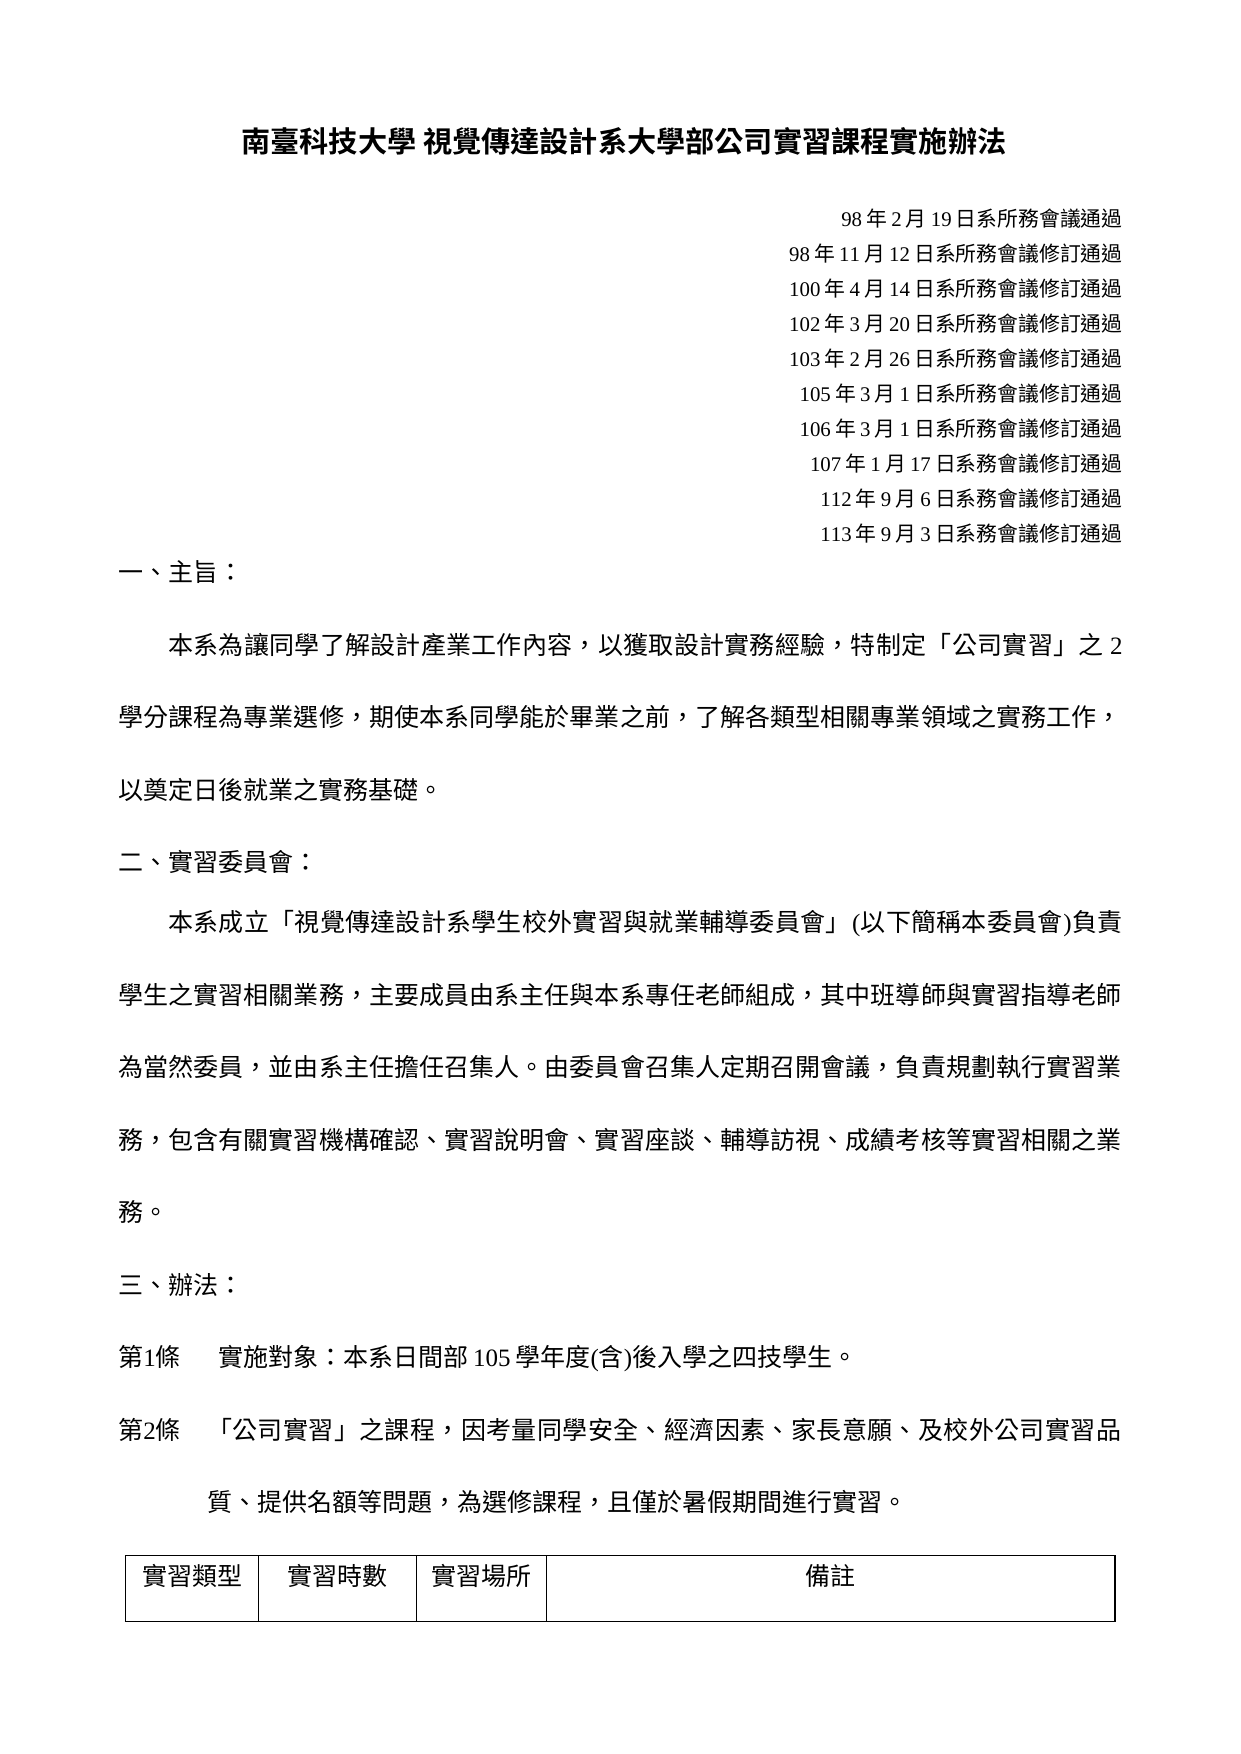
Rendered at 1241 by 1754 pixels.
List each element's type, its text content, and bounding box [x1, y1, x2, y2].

list 「公司實習」之課程，因考量同學安全、經濟因素、家長意願、及校外公司實習品質、提供名額等問題，為選修課程，且僅於暑假期間進行實習。 [118, 1410, 1122, 1519]
table_header 實習場所 [417, 1556, 546, 1621]
text 113年9月3日系務會議修訂通過 [118, 518, 1122, 548]
text 102年3月20日系所務會議修訂通過 [118, 308, 1122, 338]
text 本系成立「視覺傳達設計系學生校外實習與就業輔導委員會」(以下簡稱本委員會)負責學生之實習相關業務，主要成員由系主任與本系專任老師組成，其中班導師與實習指導老師為當然委員，並由系主任擔任召集人。由委員會召集人定期召開會議，負責規劃執行實習業務，包含有關實習機構確認、實習說明會、實習座談、輔導訪視、成績考核等實習相關之業務。 [118, 903, 1122, 1229]
text 107年1月17日系務會議修訂通過 [118, 448, 1122, 478]
text 98年11月12日系所務會議修訂通過 [118, 238, 1122, 268]
text 105年3月1日系所務會議修訂通過 [118, 378, 1122, 408]
text 南臺科技大學 視覺傳達設計系大學部公司實習課程實施辦法 [118, 118, 1122, 160]
table_header 實習類型 [126, 1556, 258, 1621]
text 103年2月26日系所務會議修訂通過 [118, 343, 1122, 373]
text 106年3月1日系所務會議修訂通過 [118, 413, 1122, 443]
text 二、實習委員會： [118, 843, 1122, 879]
text 98年2月19日系所務會議通過 [118, 203, 1122, 233]
text 112年9月6日系務會議修訂通過 [118, 483, 1122, 513]
text 三、辦法： [118, 1265, 1122, 1302]
text 一、主旨： [118, 553, 1122, 589]
table_header 實習時數 [259, 1556, 416, 1621]
table_header 備註 [547, 1556, 1114, 1621]
text 本系為讓同學了解設計產業工作內容，以獲取設計實務經驗，特制定「公司實習」之2學分課程為專業選修，期使本系同學能於畢業之前，了解各類型相關專業領域之實務工作，以奠定日後就業之實務基礎。 [118, 625, 1122, 806]
list 實施對象：本系日間部105學年度(含)後入學之四技學生。 [118, 1338, 1122, 1374]
text 100年4月14日系所務會議修訂通過 [118, 273, 1122, 303]
